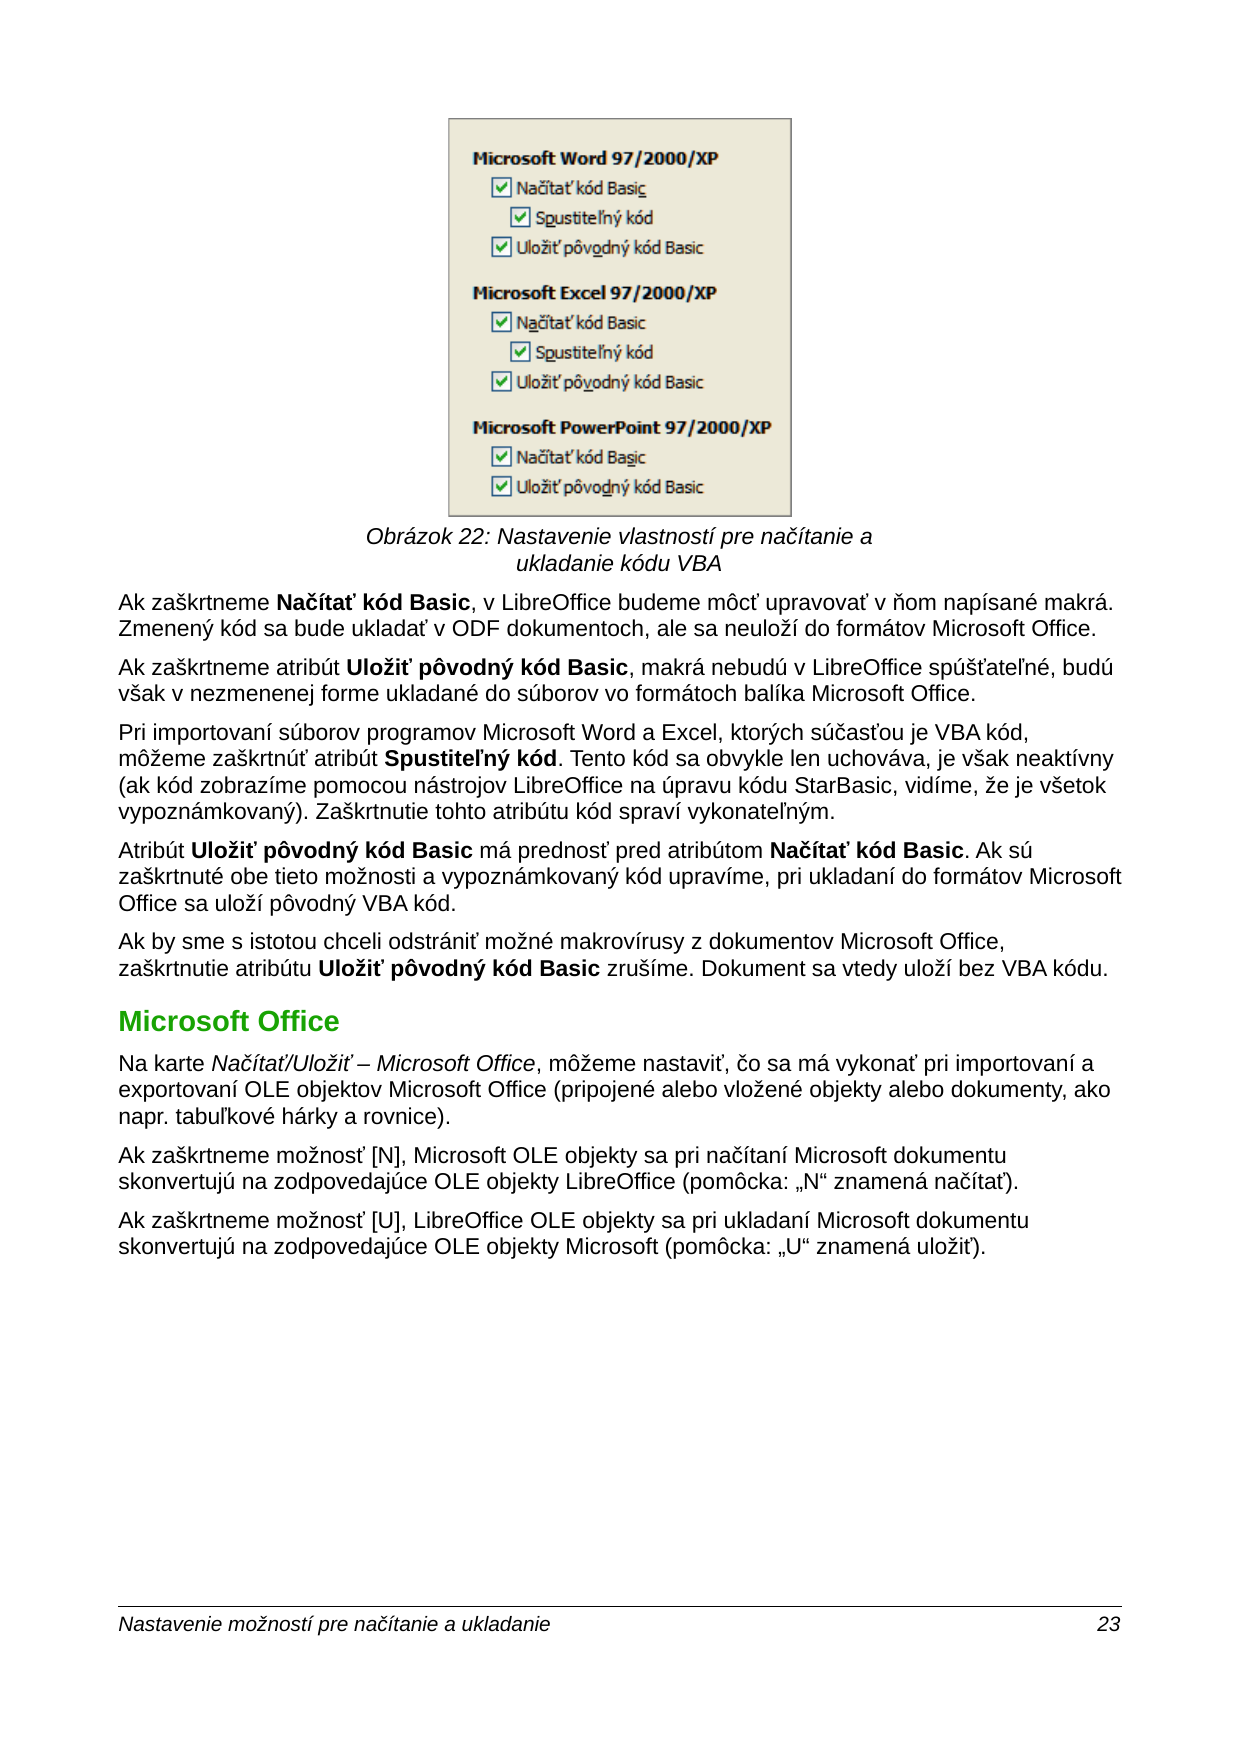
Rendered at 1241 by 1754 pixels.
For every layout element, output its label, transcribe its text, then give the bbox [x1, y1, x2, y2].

subtitle Microsoft Office [118, 1004, 1122, 1038]
text Ak zaškrtneme atribút Uložiť pôvodný kód Basic, makrá nebudú v LibreOffice spúšťateľné, budú však v nezmenenej forme ukladané do súborov vo formátoch balíka Microsoft Office. [118, 654, 1122, 706]
picture [448, 118, 792, 517]
text Ak zaškrtneme možnosť [U], LibreOffice OLE objekty sa pri ukladaní Microsoft dokumentu skonvertujú na zodpovedajúce OLE objekty Microsoft (pomôcka: „U“ znamená uložiť). [118, 1207, 1122, 1259]
text Ak zaškrtneme Načítať kód Basic, v LibreOffice budeme môcť upravovať v ňom napísané makrá. Zmenený kód sa bude ukladať v ODF dokumentoch, ale sa neuloží do formátov Microsoft Office. [118, 588, 1122, 641]
text Pri importovaní súborov programov Microsoft Word a Excel, ktorých súčasťou je VBA kód, môžeme zaškrtnúť atribút Spustiteľný kód. Tento kód sa obvykle len uchováva, je však neaktívny (ak kód zobrazíme pomocou nástrojov LibreOffice na úpravu kódu StarBasic, vidíme, že je všetok vypoznámkovaný). Zaškrtnutie tohto atribútu kód spraví vykonateľným. [118, 719, 1122, 824]
text Ak zaškrtneme možnosť [N], Microsoft OLE objekty sa pri načítaní Microsoft dokumentu skonvertujú na zodpovedajúce OLE objekty LibreOffice (pomôcka: „N“ znamená načítať). [118, 1142, 1122, 1194]
text Ak by sme s istotou chceli odstrániť možné makrovírusy z dokumentov Microsoft Office, zaškrtnutie atribútu Uložiť pôvodný kód Basic zrušíme. Dokument sa vtedy uloží bez VBA kódu. [118, 928, 1122, 981]
text Na karte Načítať/Uložiť – Microsoft Office, môžeme nastaviť, čo sa má vykonať pri importovaní a exportovaní OLE objektov Microsoft Office (pripojené alebo vložené objekty alebo dokumenty, ako napr. tabuľkové hárky a rovnice). [118, 1050, 1122, 1129]
text Atribút Uložiť pôvodný kód Basic má prednosť pred atribútom Načítať kód Basic. Ak sú zaškrtnuté obe tieto možnosti a vypoznámkovaný kód upravíme, pri ukladaní do formátov Microsoft Office sa uloží pôvodný VBA kód. [118, 837, 1122, 916]
text Obrázok 22: Nastavenie vlastností pre načítanie a ukladanie kódu VBA [324, 523, 916, 576]
